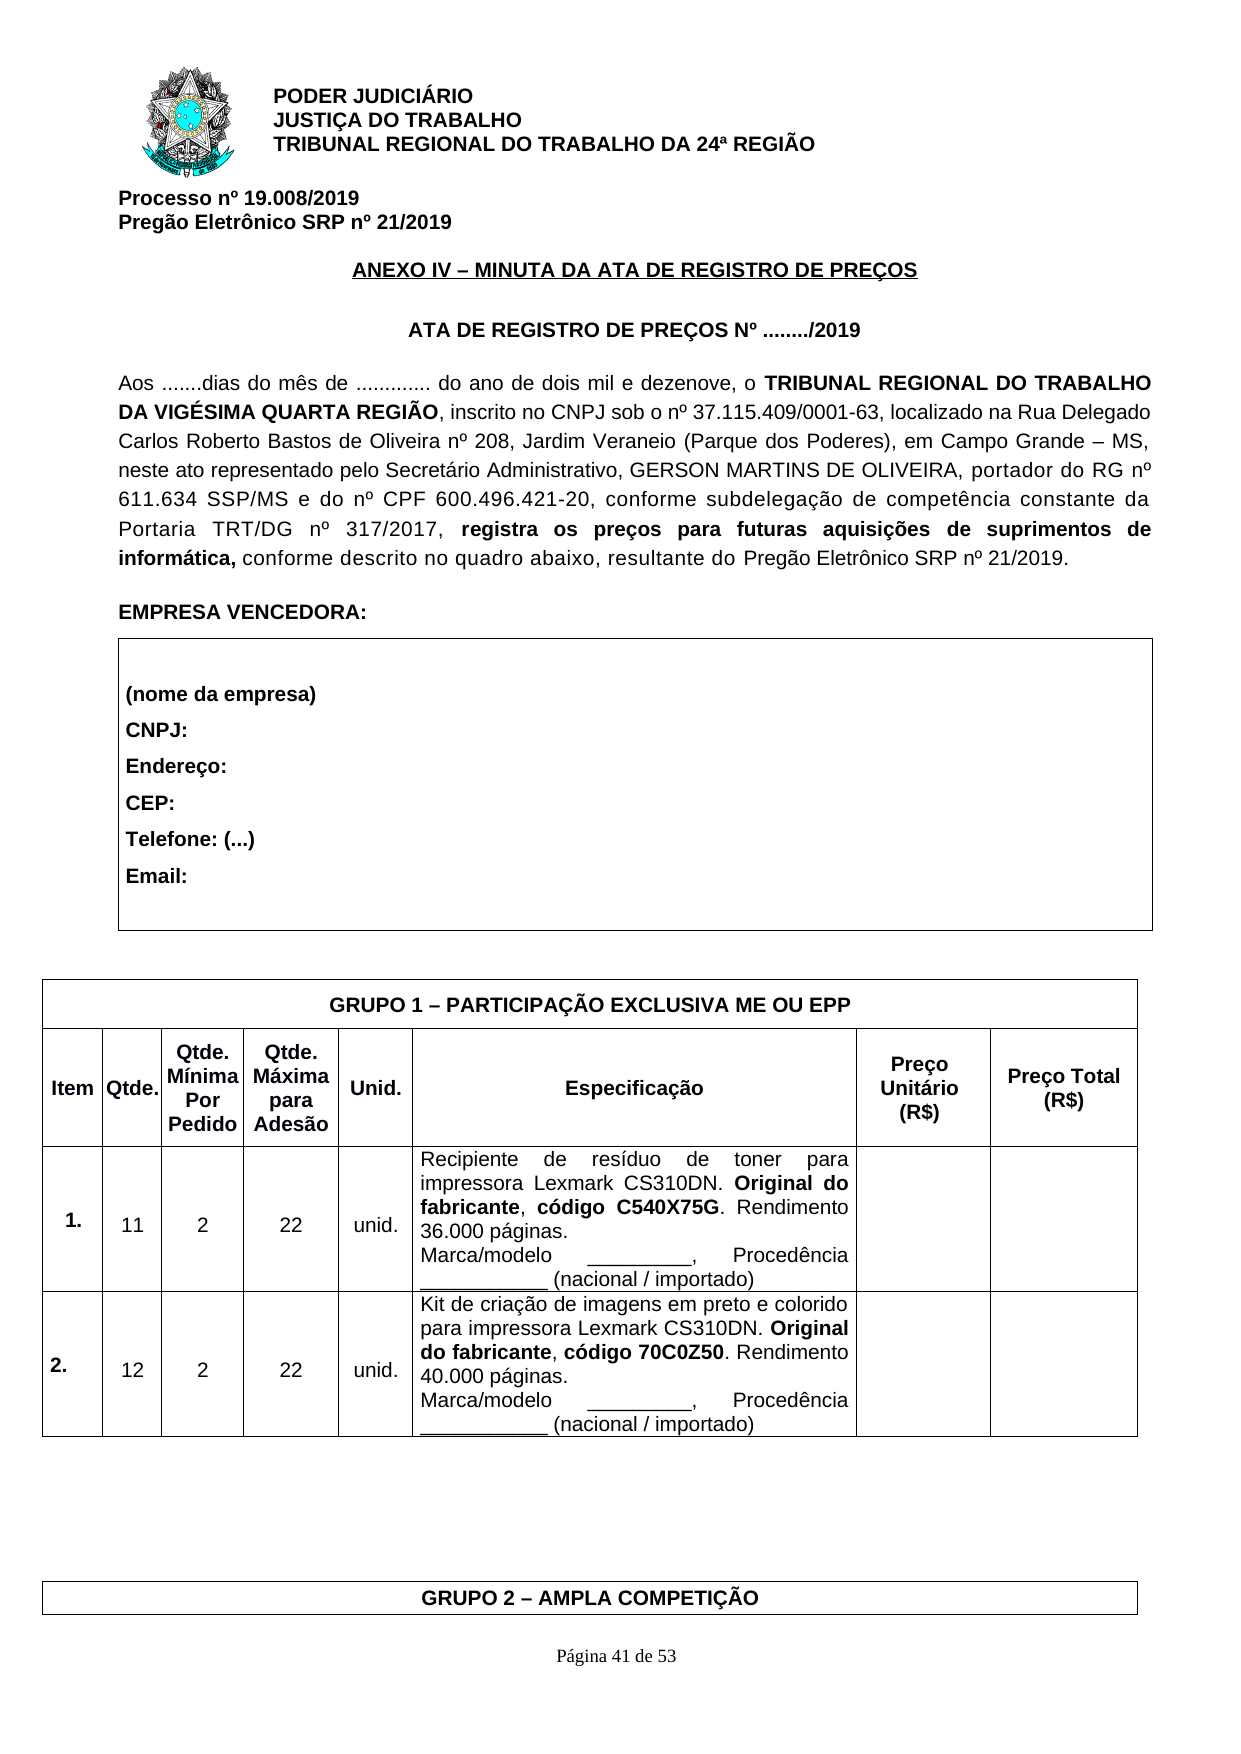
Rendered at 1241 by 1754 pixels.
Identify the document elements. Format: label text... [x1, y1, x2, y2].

text ANEXO IV – MINUTA DA ATA DE REGISTRO DE PREÇOS [118, 257, 1152, 281]
table_cell Preço Unitário (R$) [857, 1029, 990, 1146]
table_cell Recipiente de resíduo de toner para impressora Lexmark CS310DN. Original do fabricante, código C540X75G. Rendimento 36.000 páginas. Marca/modelo _________, Procedência ___________ (nacional / importado) [413, 1147, 856, 1291]
table_cell unid. [339, 1147, 412, 1291]
table_cell Qtde. Máxima para Adesão [244, 1029, 338, 1146]
table_header (nome da empresa) CNPJ: Endereço: CEP: Telefone: (...) Email: [119, 639, 1152, 930]
table_cell [991, 1292, 1137, 1436]
table_cell 22 [244, 1147, 338, 1291]
table_cell [43, 1292, 102, 1436]
table_header GRUPO 2 – AMPLA COMPETIÇÃO [43, 1582, 1137, 1614]
table_cell Especificação [413, 1029, 856, 1146]
picture [141, 66, 236, 178]
table_cell [43, 1147, 102, 1291]
table_cell Kit de criação de imagens em preto e colorido para impressora Lexmark CS310DN. Original do fabricante, código 70C0Z50. Rendimento 40.000 páginas. Marca/modelo _________, Procedência ___________ (nacional / importado) [413, 1292, 856, 1436]
table_cell Preço Total (R$) [991, 1029, 1137, 1146]
table_cell Unid. [339, 1029, 412, 1146]
table_cell [991, 1147, 1137, 1291]
table_cell unid. [339, 1292, 412, 1436]
table_cell 2 [162, 1147, 243, 1291]
table_cell [857, 1292, 990, 1436]
table_cell 22 [244, 1292, 338, 1436]
table_cell 12 [103, 1292, 161, 1436]
table_cell Qtde. Mínima Por Pedido [162, 1029, 243, 1146]
text Aos .......dias do mês de ............. do ano de dois mil e dezenove, o TRIBUNAL REGIONAL DO TRABALHO DA VIGÉSIMA QUARTA REGIÃO, inscrito no CNPJ sob o nº 37.115.409/0001-63, localizado na Rua Delegado Carlos Roberto Bastos de Oliveira nº 208, Jardim Veraneio (Parque dos Poderes), em Campo Grande – MS, neste ato representado pelo Secretário Administrativo, GERSON MARTINS DE OLIVEIRA, portador do RG nº 611.634 SSP/MS e do nº CPF 600.496.421-20, conforme subdelegação de competência constante da Portaria TRT/DG nº 317/2017, registra os preços para futuras aquisições de suprimentos de informática, conforme descrito no quadro abaixo, resultante do Pregão Eletrônico SRP nº 21/2019. [118, 367, 1152, 571]
table_cell [857, 1147, 990, 1291]
table_cell 2 [162, 1292, 243, 1436]
table_header GRUPO 1 – PARTICIPAÇÃO EXCLUSIVA ME OU EPP [43, 980, 1137, 1028]
text ATA DE REGISTRO DE PREÇOS Nº ......../2019 [118, 318, 1151, 342]
text EMPRESA VENCEDORA: [118, 596, 1152, 625]
table_cell 11 [103, 1147, 161, 1291]
table_cell Item [43, 1029, 102, 1146]
table_cell Qtde. [103, 1029, 161, 1146]
